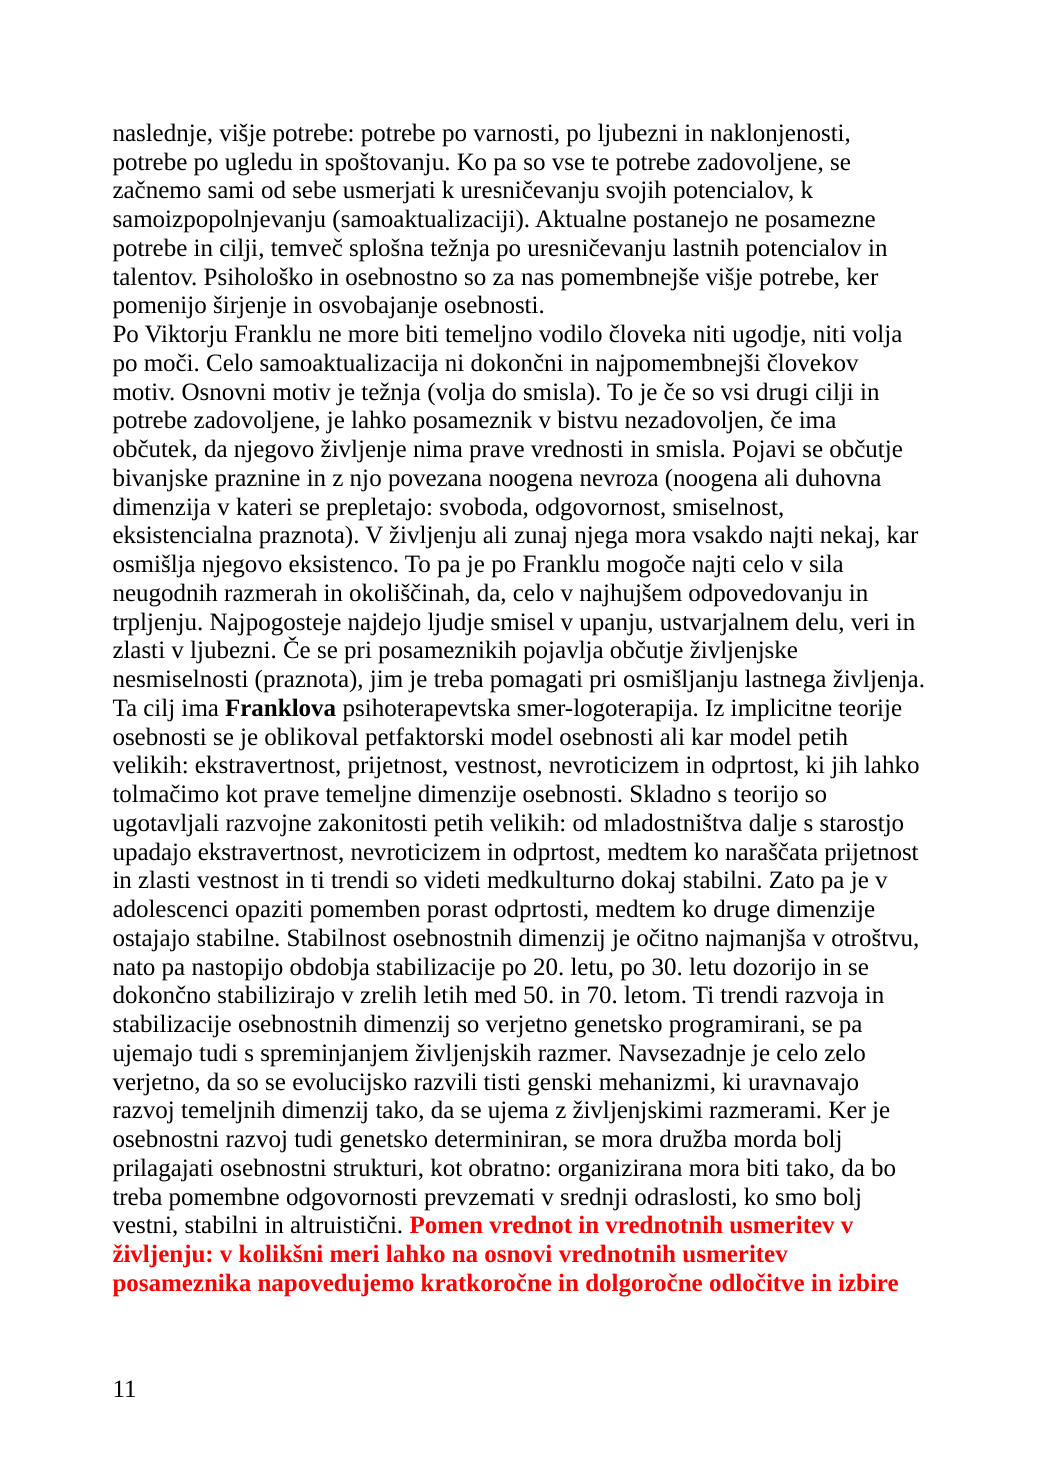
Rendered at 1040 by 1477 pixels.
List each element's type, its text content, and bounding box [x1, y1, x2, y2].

text Po Viktorju Franklu ne more biti temeljno vodilo človeka niti ugodje, niti volja po moči. Celo samoaktualizacija ni dokončni in najpomembnejši človekov motiv. Osnovni motiv je težnja (volja do smisla). To je če so vsi drugi cilji in potrebe zadovoljene, je lahko posameznik v bistvu nezadovoljen, če ima občutek, da njegovo življenje nima prave vrednosti in smisla. Pojavi se občutje bivanjske praznine in z njo povezana noogena nevroza (noogena ali duhovna dimenzija v kateri se prepletajo: svoboda, odgovornost, smiselnost, eksistencialna praznota). V življenju ali zunaj njega mora vsakdo najti nekaj, kar osmišlja njegovo eksistenco. To pa je po Franklu mogoče najti celo v sila neugodnih razmerah in okoliščinah, da, celo v najhujšem odpovedovanju in trpljenju. Najpogosteje najdejo ljudje smisel v upanju, ustvarjalnem delu, veri in zlasti v ljubezni. Če se pri posameznikih pojavlja občutje življenjske nesmiselnosti (praznota), jim je treba pomagati pri osmišljanju lastnega življenja. Ta cilj ima Franklova psihoterapevtska smer-logoterapija. Iz implicitne teorije osebnosti se je oblikoval petfaktorski model osebnosti ali kar model petih velikih: ekstravertnost, prijetnost, vestnost, nevroticizem in odprtost, ki jih lahko tolmačimo kot prave temeljne dimenzije osebnosti. Skladno s teorijo so ugotavljali razvojne zakonitosti petih velikih: od mladostništva dalje s starostjo upadajo ekstravertnost, nevroticizem in odprtost, medtem ko naraščata prijetnost in zlasti vestnost in ti trendi so videti medkulturno dokaj stabilni. Zato pa je v adolescenci opaziti pomemben porast odprtosti, medtem ko druge dimenzije ostajajo stabilne. Stabilnost osebnostnih dimenzij je očitno najmanjša v otroštvu, nato pa nastopijo obdobja stabilizacije po 20. letu, po 30. letu dozorijo in se dokončno stabilizirajo v zrelih letih med 50. in 70. letom. Ti trendi razvoja in stabilizacije osebnostnih dimenzij so verjetno genetsko programirani, se pa ujemajo tudi s spreminjanjem življenjskih razmer. Navsezadnje je celo zelo verjetno, da so se evolucijsko razvili tisti genski mehanizmi, ki uravnavajo razvoj temeljnih dimenzij tako, da se ujema z življenjskimi razmerami. Ker je osebnostni razvoj tudi genetsko determiniran, se mora družba morda bolj prilagajati osebnostni strukturi, kot obratno: organizirana mora biti tako, da bo treba pomembne odgovornosti prevzemati v srednji odraslosti, ko smo bolj vestni, stabilni in altruistični. Pomen vrednot in vrednotnih usmeritev v življenju: v kolikšni meri lahko na osnovi vrednotnih usmeritev posameznika napovedujemo kratkoročne in dolgoročne odločitve in izbire [112, 319, 927, 1297]
text naslednje, višje potrebe: potrebe po varnosti, po ljubezni in naklonjenosti, potrebe po ugledu in spoštovanju. Ko pa so vse te potrebe zadovoljene, se začnemo sami od sebe usmerjati k uresničevanju svojih potencialov, k samoizpopolnjevanju (samoaktualizaciji). Aktualne postanejo ne posamezne potrebe in cilji, temveč splošna težnja po uresničevanju lastnih potencialov in talentov. Psihološko in osebnostno so za nas pomembnejše višje potrebe, ker pomenijo širjenje in osvobajanje osebnosti. [112, 118, 927, 319]
